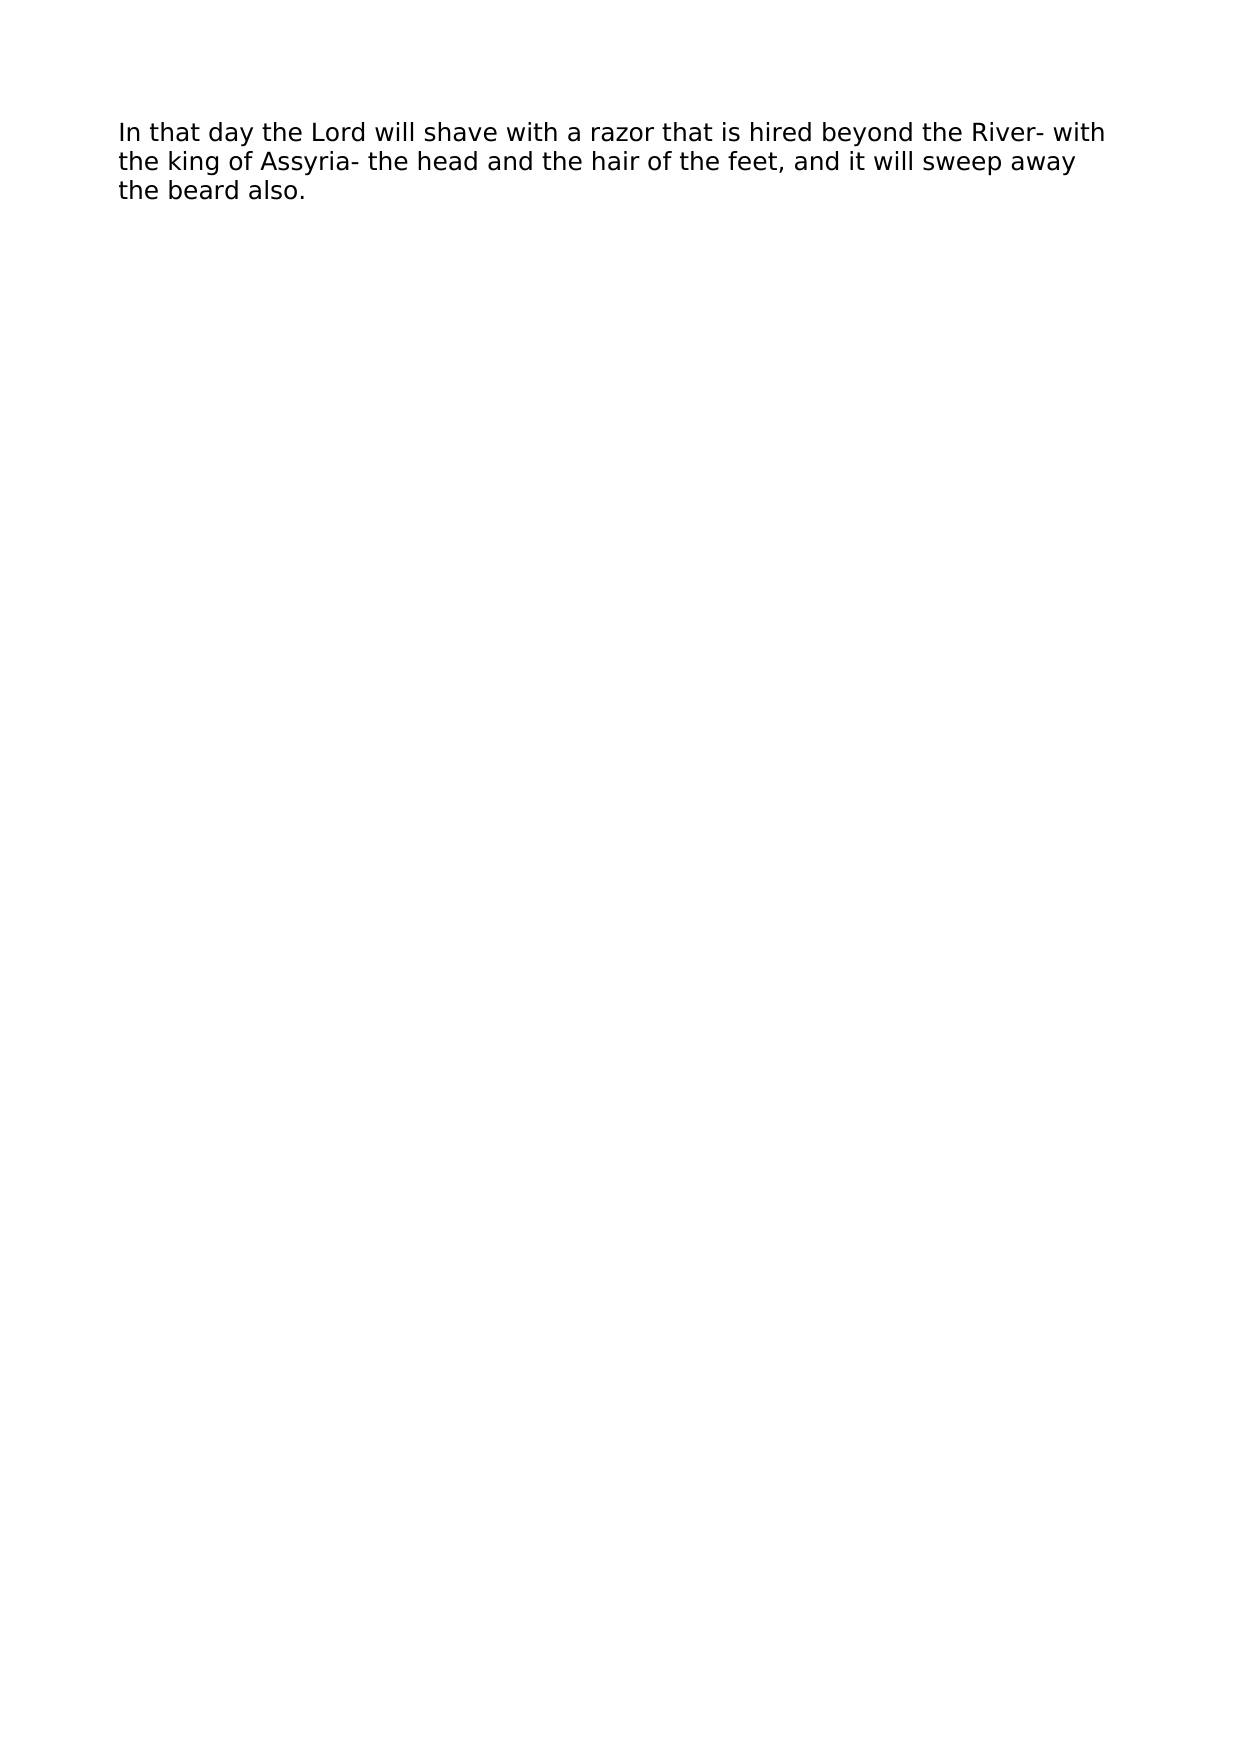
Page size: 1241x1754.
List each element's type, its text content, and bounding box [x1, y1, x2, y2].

text In that day the Lord will shave with a razor that is hired beyond the River- with the king of Assyria- the head and the hair of the feet, and it will sweep away the beard also. [118, 118, 1122, 206]
